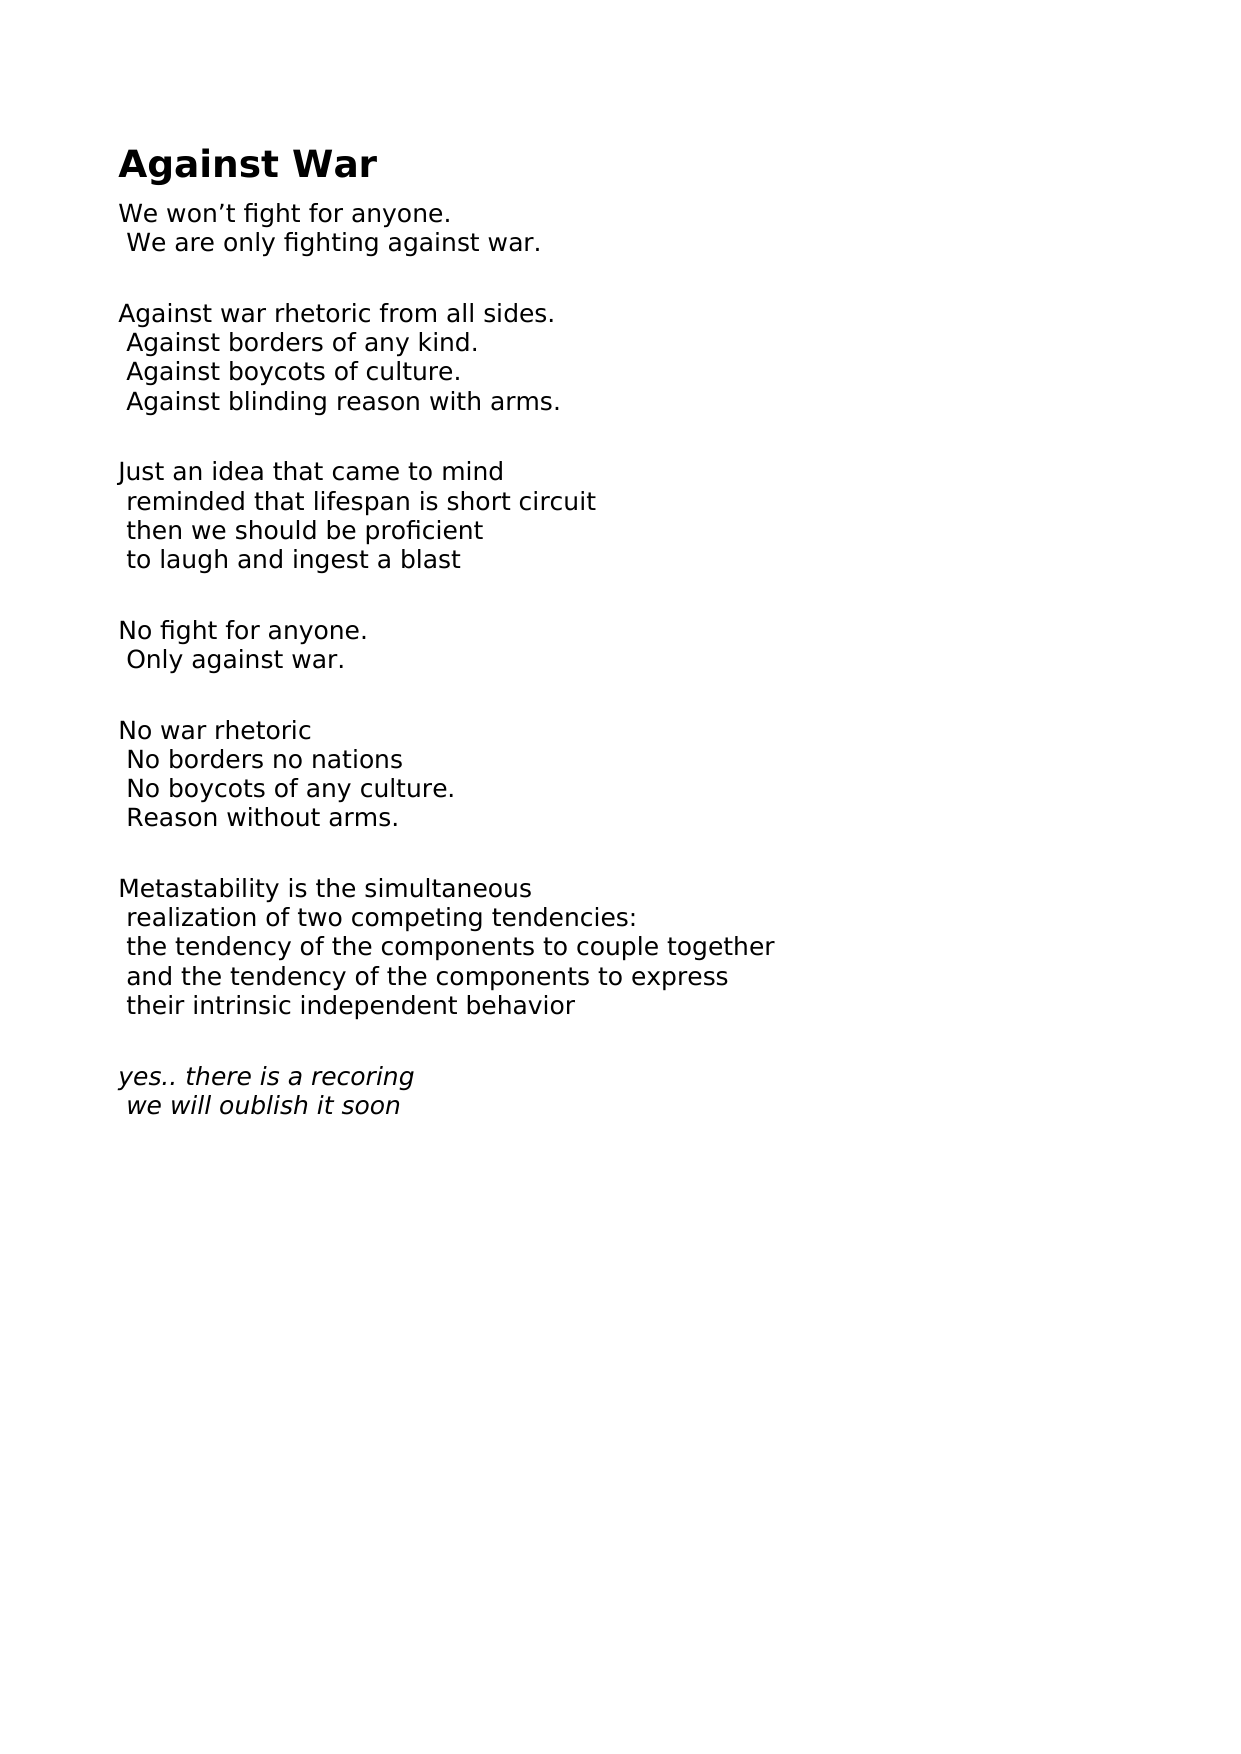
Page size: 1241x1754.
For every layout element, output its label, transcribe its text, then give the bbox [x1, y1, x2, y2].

text No fight for anyone. Only against war. [118, 616, 1122, 703]
text yes.. there is a recoring we will oublish it soon [118, 1062, 1122, 1149]
text Against war rhetoric from all sides. Against borders of any kind. Against boycots of culture. Against blinding reason with arms. [118, 299, 1122, 445]
text No war rhetoric No borders no nations No boycots of any culture. Reason without arms. [118, 716, 1122, 862]
text Metastability is the simultaneous realization of two competing tendencies: the tendency of the components to couple together and the tendency of the components to express their intrinsic independent behavior [118, 874, 1122, 1049]
text We won’t fight for anyone. We are only fighting against war. [118, 199, 1122, 287]
text Just an idea that came to mind reminded that lifespan is short circuit then we should be proficient to laugh and ingest a blast [118, 458, 1122, 603]
subtitle Against War [118, 143, 1122, 187]
